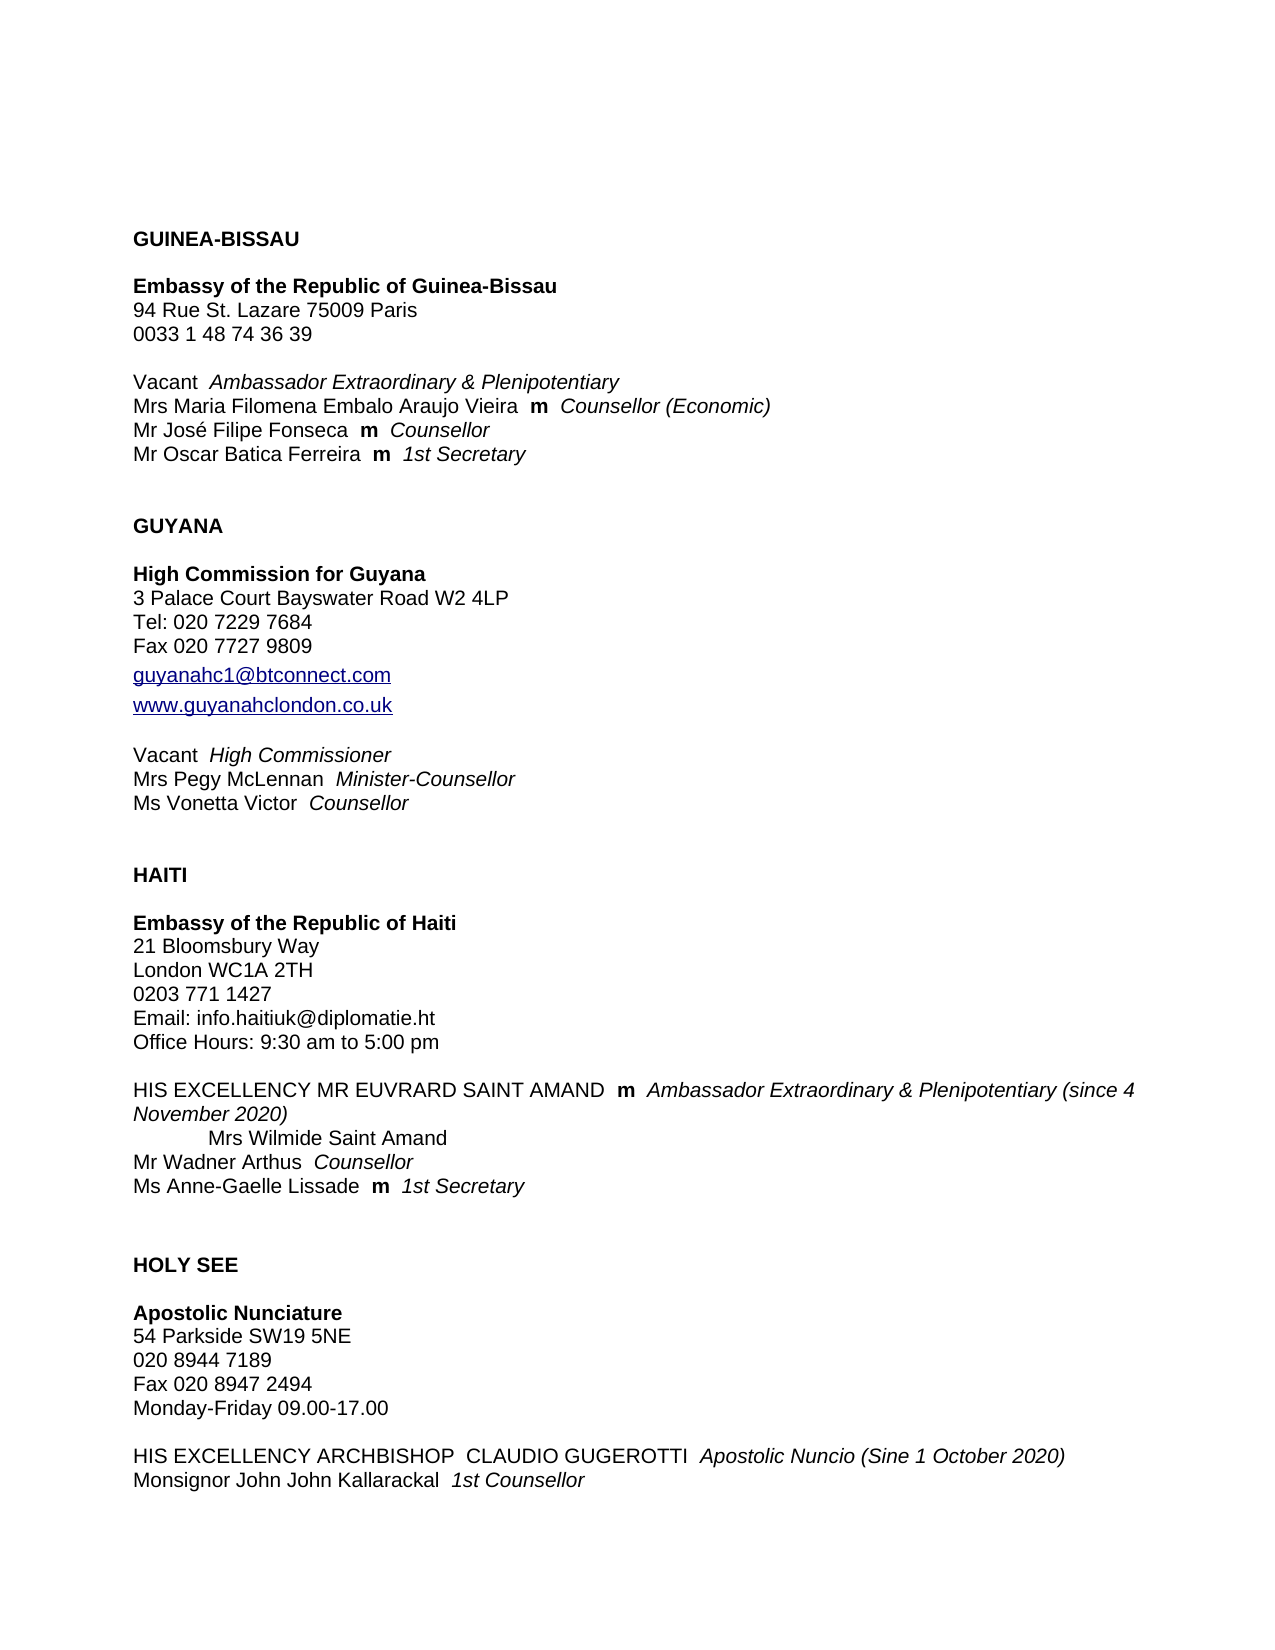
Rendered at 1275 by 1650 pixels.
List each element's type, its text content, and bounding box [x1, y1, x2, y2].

text Email: info.haitiuk@diplomatie.ht [133, 1006, 1181, 1030]
text guyanahc1@btconnect.com [133, 658, 1181, 688]
text HAITI [133, 862, 1181, 886]
text Embassy of the Republic of Haiti [133, 910, 1181, 934]
text Mr Wadner Arthus Counsellor [133, 1150, 1181, 1174]
text GUINEA-BISSAU [133, 226, 1181, 250]
text Mrs Maria Filomena Embalo Araujo Vieira m Counsellor (Economic) [133, 394, 1181, 418]
text GUYANA [133, 514, 1181, 538]
text HIS EXCELLENCY ARCHBISHOP CLAUDIO GUGEROTTI Apostolic Nuncio (Sine 1 October 2020) [133, 1444, 1181, 1468]
text 0203 771 1427 [133, 982, 1181, 1006]
text www.guyanahclondon.co.uk [133, 688, 1181, 719]
text 0033 1 48 74 36 39 [133, 322, 1181, 346]
text 3 Palace Court Bayswater Road W2 4LP [133, 586, 1181, 610]
text London WC1A 2TH [133, 958, 1181, 982]
text Monday-Friday 09.00-17.00 [133, 1396, 1181, 1420]
text Fax 020 7727 9809 [133, 634, 1181, 658]
subtitle Embassy of the Republic of Guinea-Bissau [133, 274, 1181, 298]
text Vacant High Commissioner [133, 743, 1181, 767]
text Mr José Filipe Fonseca m Counsellor [133, 418, 1181, 442]
text 020 8944 7189 [133, 1348, 1181, 1372]
text HIS EXCELLENCY MR EUVRARD SAINT AMAND m Ambassador Extraordinary & Plenipotentiary (since 4 November 2020) [133, 1078, 1181, 1126]
text Vacant Ambassador Extraordinary & Plenipotentiary [133, 370, 1181, 394]
text Apostolic Nunciature [133, 1300, 1181, 1324]
text 94 Rue St. Lazare 75009 Paris [133, 298, 1181, 322]
text High Commission for Guyana [133, 562, 1181, 586]
text Mr Oscar Batica Ferreira m 1st Secretary [133, 442, 1181, 466]
text Ms Anne-Gaelle Lissade m 1st Secretary [133, 1174, 1181, 1198]
text Fax 020 8947 2494 [133, 1372, 1181, 1396]
text Office Hours: 9:30 am to 5:00 pm [133, 1030, 1181, 1054]
text Tel: 020 7229 7684 [133, 610, 1181, 634]
text Mrs Wilmide Saint Amand [133, 1126, 1181, 1150]
text HOLY SEE [133, 1252, 1181, 1276]
text 54 Parkside SW19 5NE [133, 1324, 1181, 1348]
text 21 Bloomsbury Way [133, 934, 1181, 958]
text Ms Vonetta Victor Counsellor [133, 791, 1181, 814]
text Mrs Pegy McLennan Minister-Counsellor [133, 767, 1181, 791]
text Monsignor John John Kallarackal 1st Counsellor [133, 1468, 1181, 1492]
